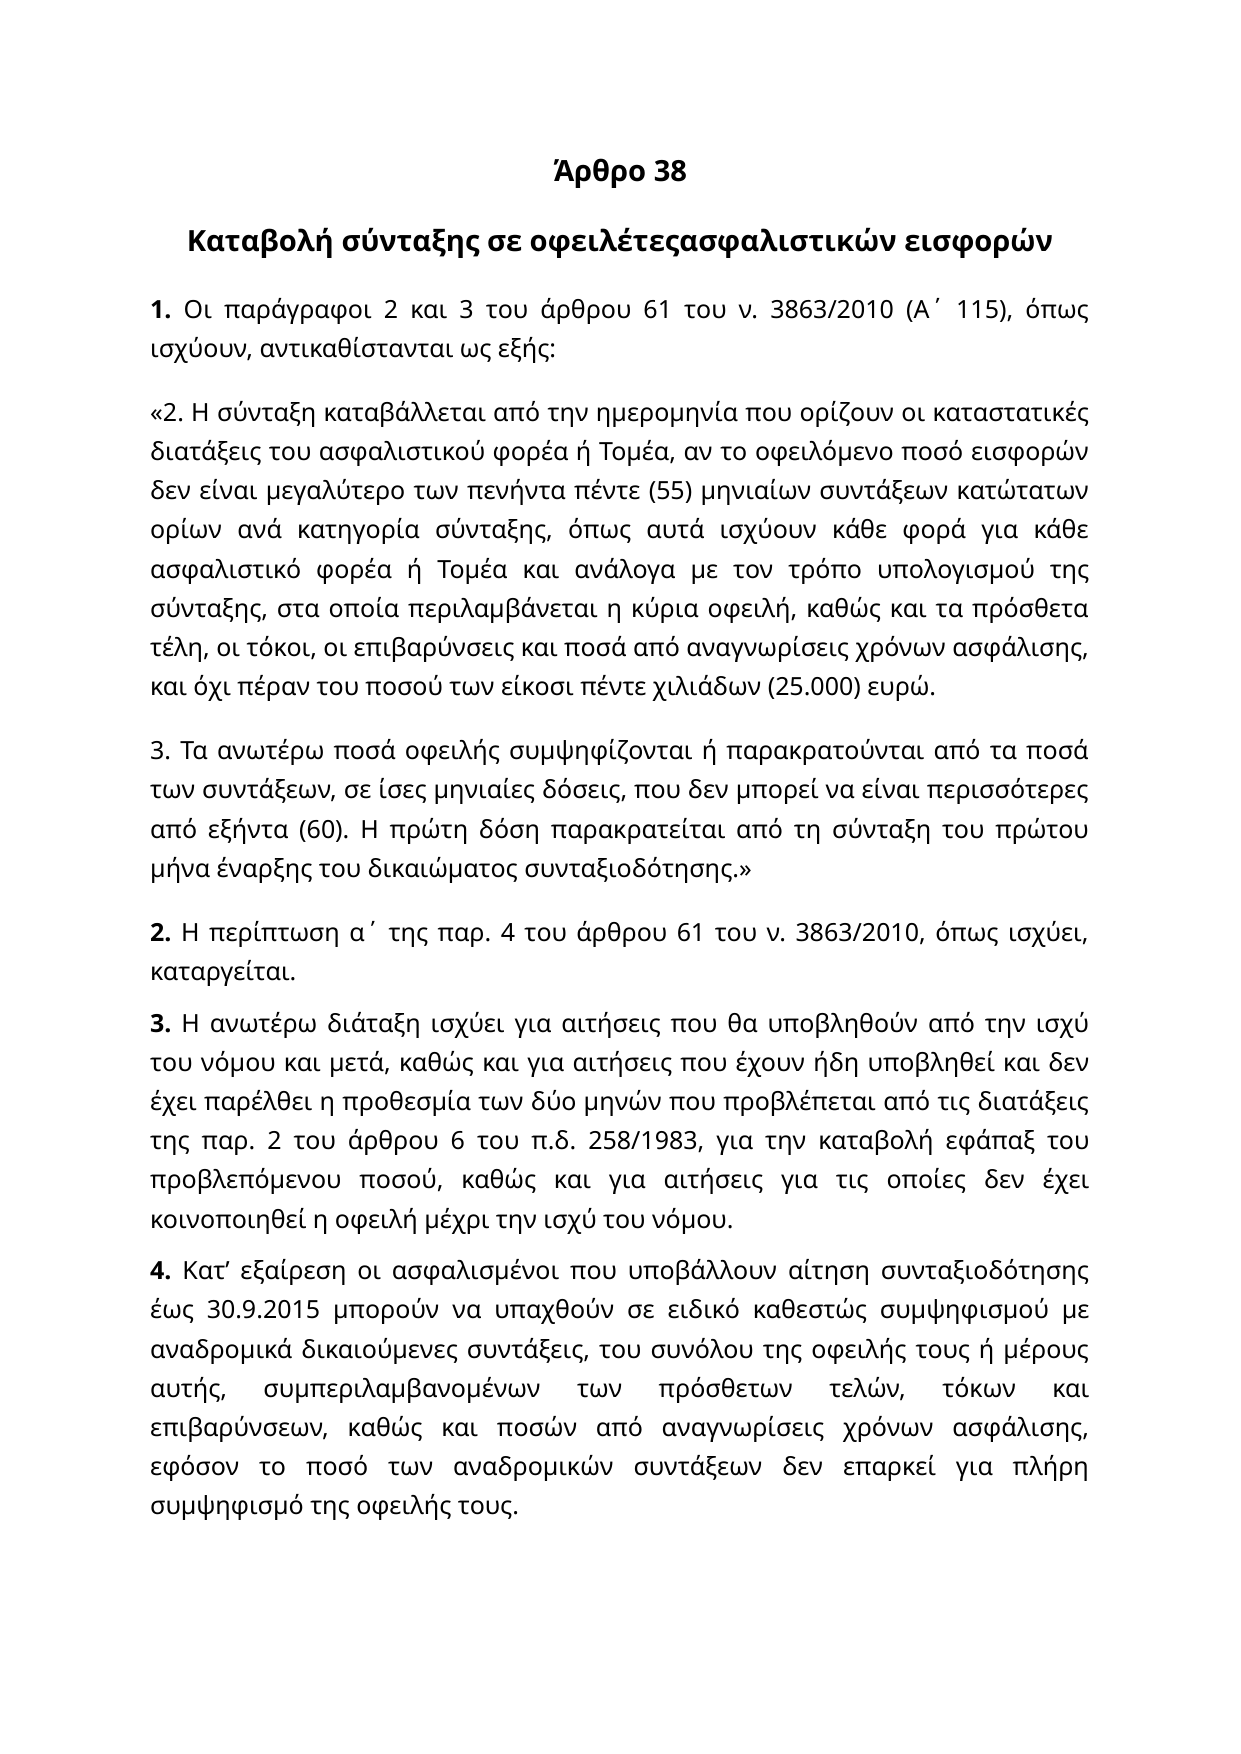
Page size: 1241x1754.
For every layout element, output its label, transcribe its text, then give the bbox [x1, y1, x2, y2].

text 3. Τα ανωτέρω ποσά οφειλής συμψηφίζονται ή παρακρατούνται από τα ποσά των συντάξεων, σε ίσες μηνιαίες δόσεις, που δεν μπορεί να είναι περισσότερες από εξήντα (60). Η πρώτη δόση παρακρατείται από τη σύνταξη του πρώτου μήνα έναρξης του δικαιώματος συνταξιοδότησης.» [150, 733, 1090, 884]
text 2. Η περίπτωση α΄ της παρ. 4 του άρθρου 61 του ν. 3863/2010, όπως ισχύει, καταργείται. [150, 914, 1090, 988]
text 1. Οι παράγραφοι 2 και 3 του άρθρου 61 του ν. 3863/2010 (Α΄ 115), όπως ισχύουν, αντικαθίστανται ως εξής: [150, 291, 1090, 364]
subtitle Άρθρο 38 [150, 150, 1090, 190]
text 3. Η ανωτέρω διάταξη ισχύει για αιτήσεις που θα υποβληθούν από την ισχύ του νόμου και μετά, καθώς και για αιτήσεις που έχουν ήδη υποβληθεί και δεν έχει παρέλθει η προθεσμία των δύο μηνών που προβλέπεται από τις διατάξεις της παρ. 2 του άρθρου 6 του π.δ. 258/1983, για την καταβολή εφάπαξ του προβλεπόμενου ποσού, καθώς και για αιτήσεις για τις οποίες δεν έχει κοινοποιηθεί η οφειλή μέχρι την ισχύ του νόμου. [150, 1005, 1090, 1235]
subtitle Καταβολή σύνταξης σε οφειλέτεςασφαλιστικών εισφορών [150, 221, 1090, 260]
text 4. Κατ’ εξαίρεση οι ασφαλισμένοι που υποβάλλουν αίτηση συνταξιοδότησης έως 30.9.2015 μπορούν να υπαχθούν σε ειδικό καθεστώς συμψηφισμού με αναδρομικά δικαιούμενες συντάξεις, του συνόλου της οφειλής τους ή μέρους αυτής, συμπεριλαμβανομένων των πρόσθετων τελών, τόκων και επιβαρύνσεων, καθώς και ποσών από αναγνωρίσεις χρόνων ασφάλισης, εφόσον το ποσό των αναδρομικών συντάξεων δεν επαρκεί για πλήρη συμψηφισμό της οφειλής τους. [150, 1253, 1090, 1522]
text «2. Η σύνταξη καταβάλλεται από την ημερομηνία που ορίζουν οι καταστατικές διατάξεις του ασφαλιστικού φορέα ή Τομέα, αν το οφειλόμενο ποσό εισφορών δεν είναι μεγαλύτερο των πενήντα πέντε (55) μηνιαίων συντάξεων κατώτατων ορίων ανά κατηγορία σύνταξης, όπως αυτά ισχύουν κάθε φορά για κάθε ασφαλιστικό φορέα ή Τομέα και ανάλογα με τον τρόπο υπολογισμού της σύνταξης, στα οποία περιλαμβάνεται η κύρια οφειλή, καθώς και τα πρόσθετα τέλη, οι τόκοι, οι επιβαρύνσεις και ποσά από αναγνωρίσεις χρόνων ασφάλισης, και όχι πέραν του ποσού των είκοσι πέντε χιλιάδων (25.000) ευρώ. [150, 394, 1090, 703]
